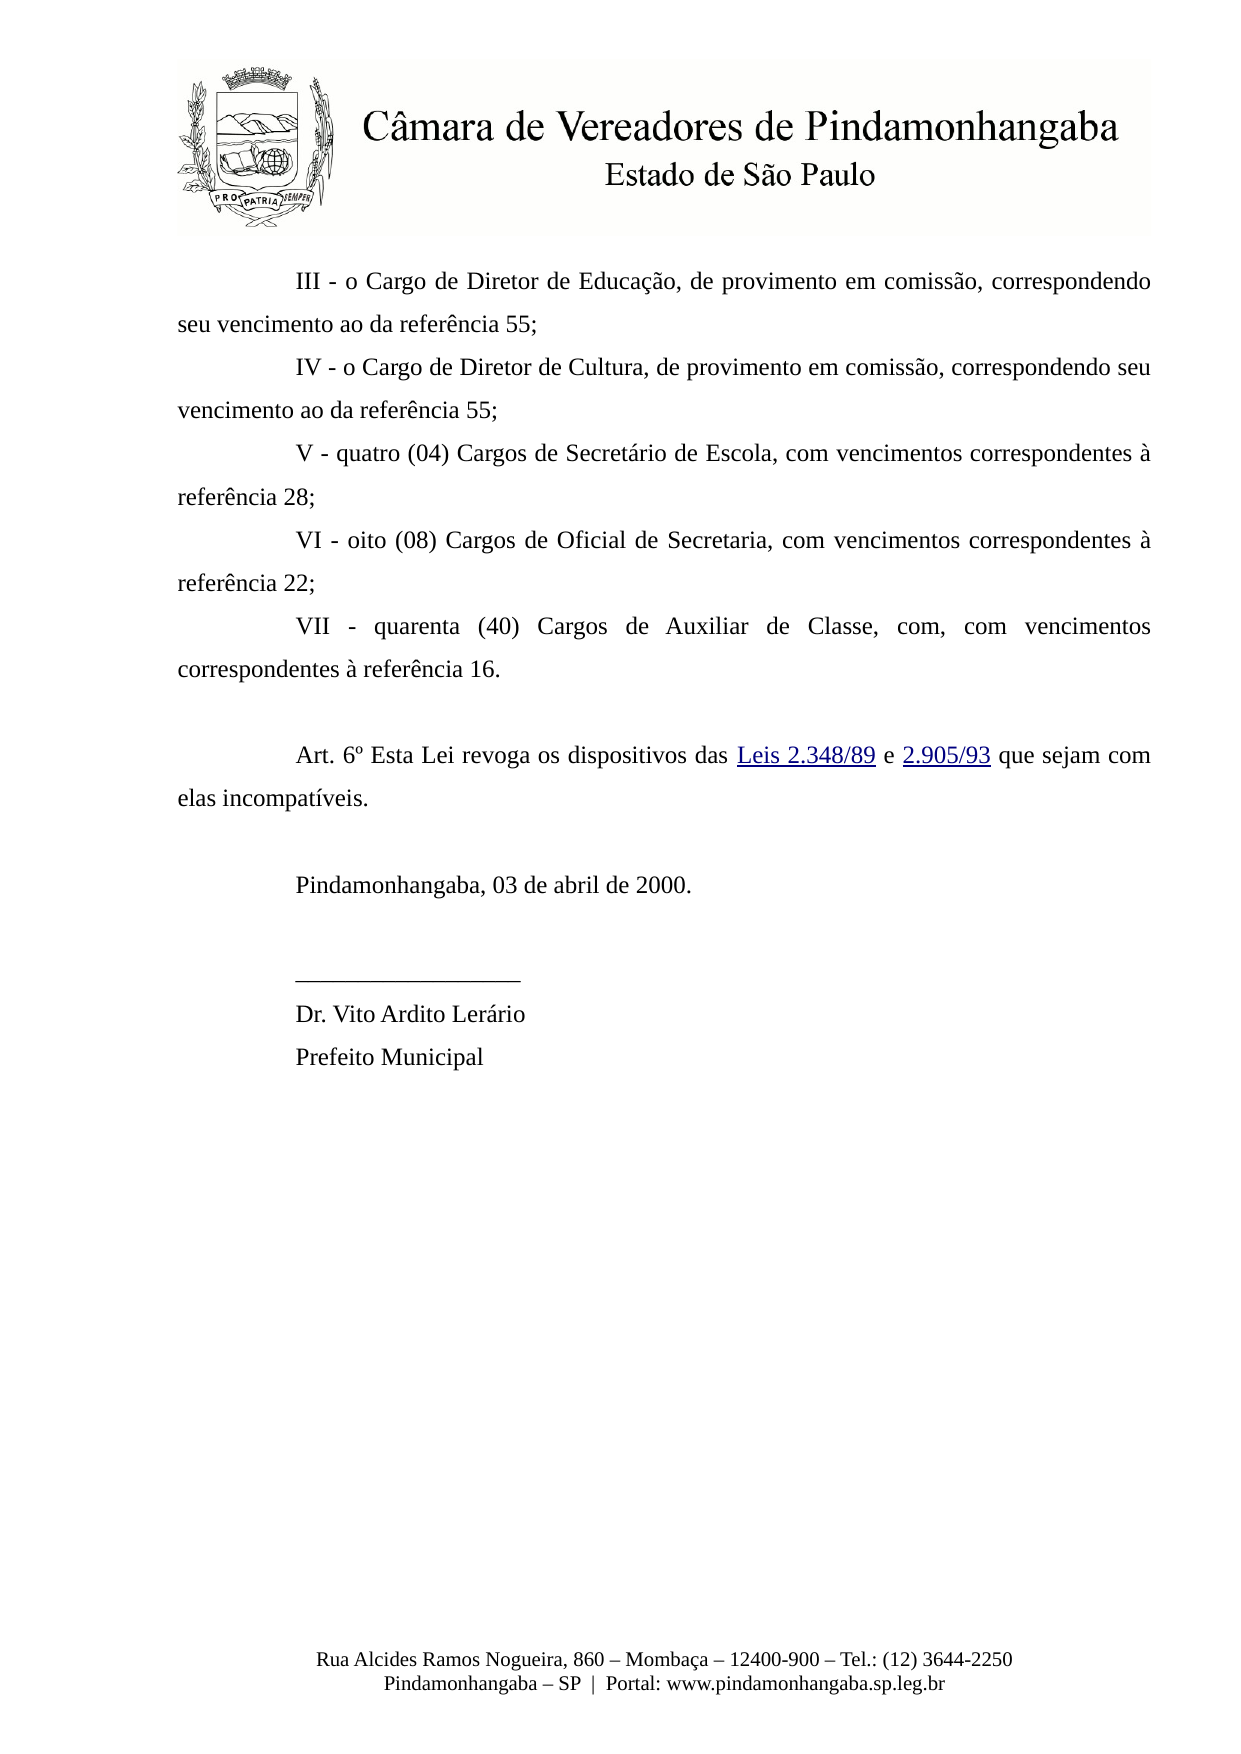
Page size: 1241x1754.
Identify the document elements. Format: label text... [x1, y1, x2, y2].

text Prefeito Municipal [177, 1042, 1152, 1071]
picture [177, 59, 1152, 236]
text Art. 6º Esta Lei revoga os dispositivos das Leis 2.348/89 e 2.905/93 que sejam com elas incompatíveis. [177, 740, 1152, 812]
text Pindamonhangaba, 03 de abril de 2000. [177, 870, 1152, 898]
text VI - oito (08) Cargos de Oficial de Secretaria, com vencimentos correspondentes à referência 22; [177, 525, 1152, 597]
text V - quatro (04) Cargos de Secretário de Escola, com vencimentos correspondentes à referência 28; [177, 438, 1152, 510]
text VII - quarenta (40) Cargos de Auxiliar de Classe, com, com vencimentos correspondentes à referência 16. [177, 611, 1152, 683]
text Dr. Vito Ardito Lerário [177, 999, 1152, 1028]
text __________________ [177, 956, 1152, 985]
text III - o Cargo de Diretor de Educação, de provimento em comissão, correspondendo seu vencimento ao da referência 55; [177, 266, 1152, 338]
text IV - o Cargo de Diretor de Cultura, de provimento em comissão, correspondendo seu vencimento ao da referência 55; [177, 352, 1152, 424]
